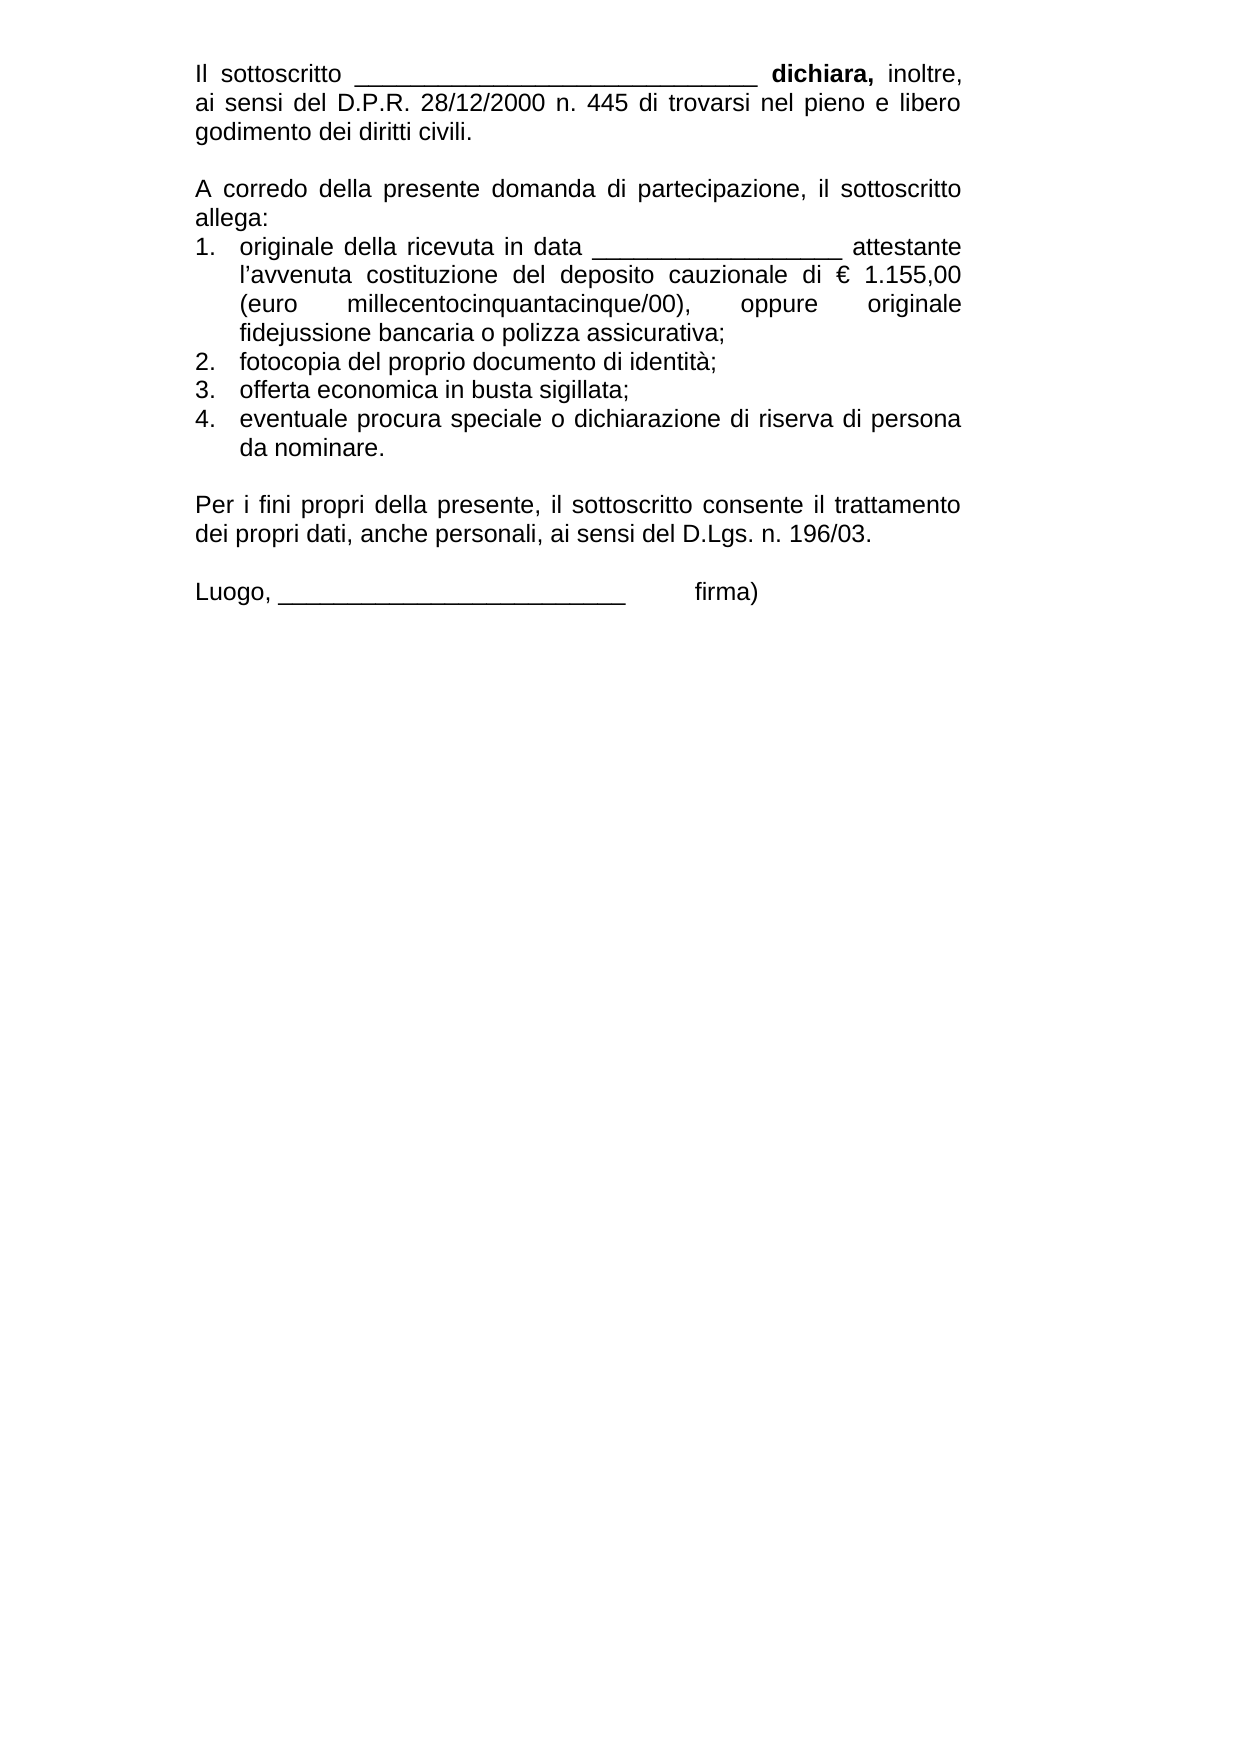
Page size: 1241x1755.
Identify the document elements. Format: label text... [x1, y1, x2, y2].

list offerta economica in busta sigillata; [195, 375, 963, 404]
text A corredo della presente domanda di partecipazione, il sottoscritto allega: [195, 174, 963, 232]
list originale della ricevuta in data __________________ attestante l’avvenuta costituzione del deposito cauzionale di € 1.155,00 (euro millecentocinquantacinque/00), oppure originale fidejussione bancaria o polizza assicurativa; [195, 232, 963, 347]
text Il sottoscritto _____________________________ dichiara, inoltre, ai sensi del D.P.R. 28/12/2000 n. 445 di trovarsi nel pieno e libero godimento dei diritti civili. [195, 59, 963, 145]
text Per i fini propri della presente, il sottoscritto consente il trattamento dei propri dati, anche personali, ai sensi del D.Lgs. n. 196/03. [195, 490, 963, 548]
text Luogo, _________________________ firma) [195, 577, 963, 605]
list fotocopia del proprio documento di identità; [195, 347, 963, 375]
list eventuale procura speciale o dichiarazione di riserva di persona da nominare. [195, 404, 963, 462]
